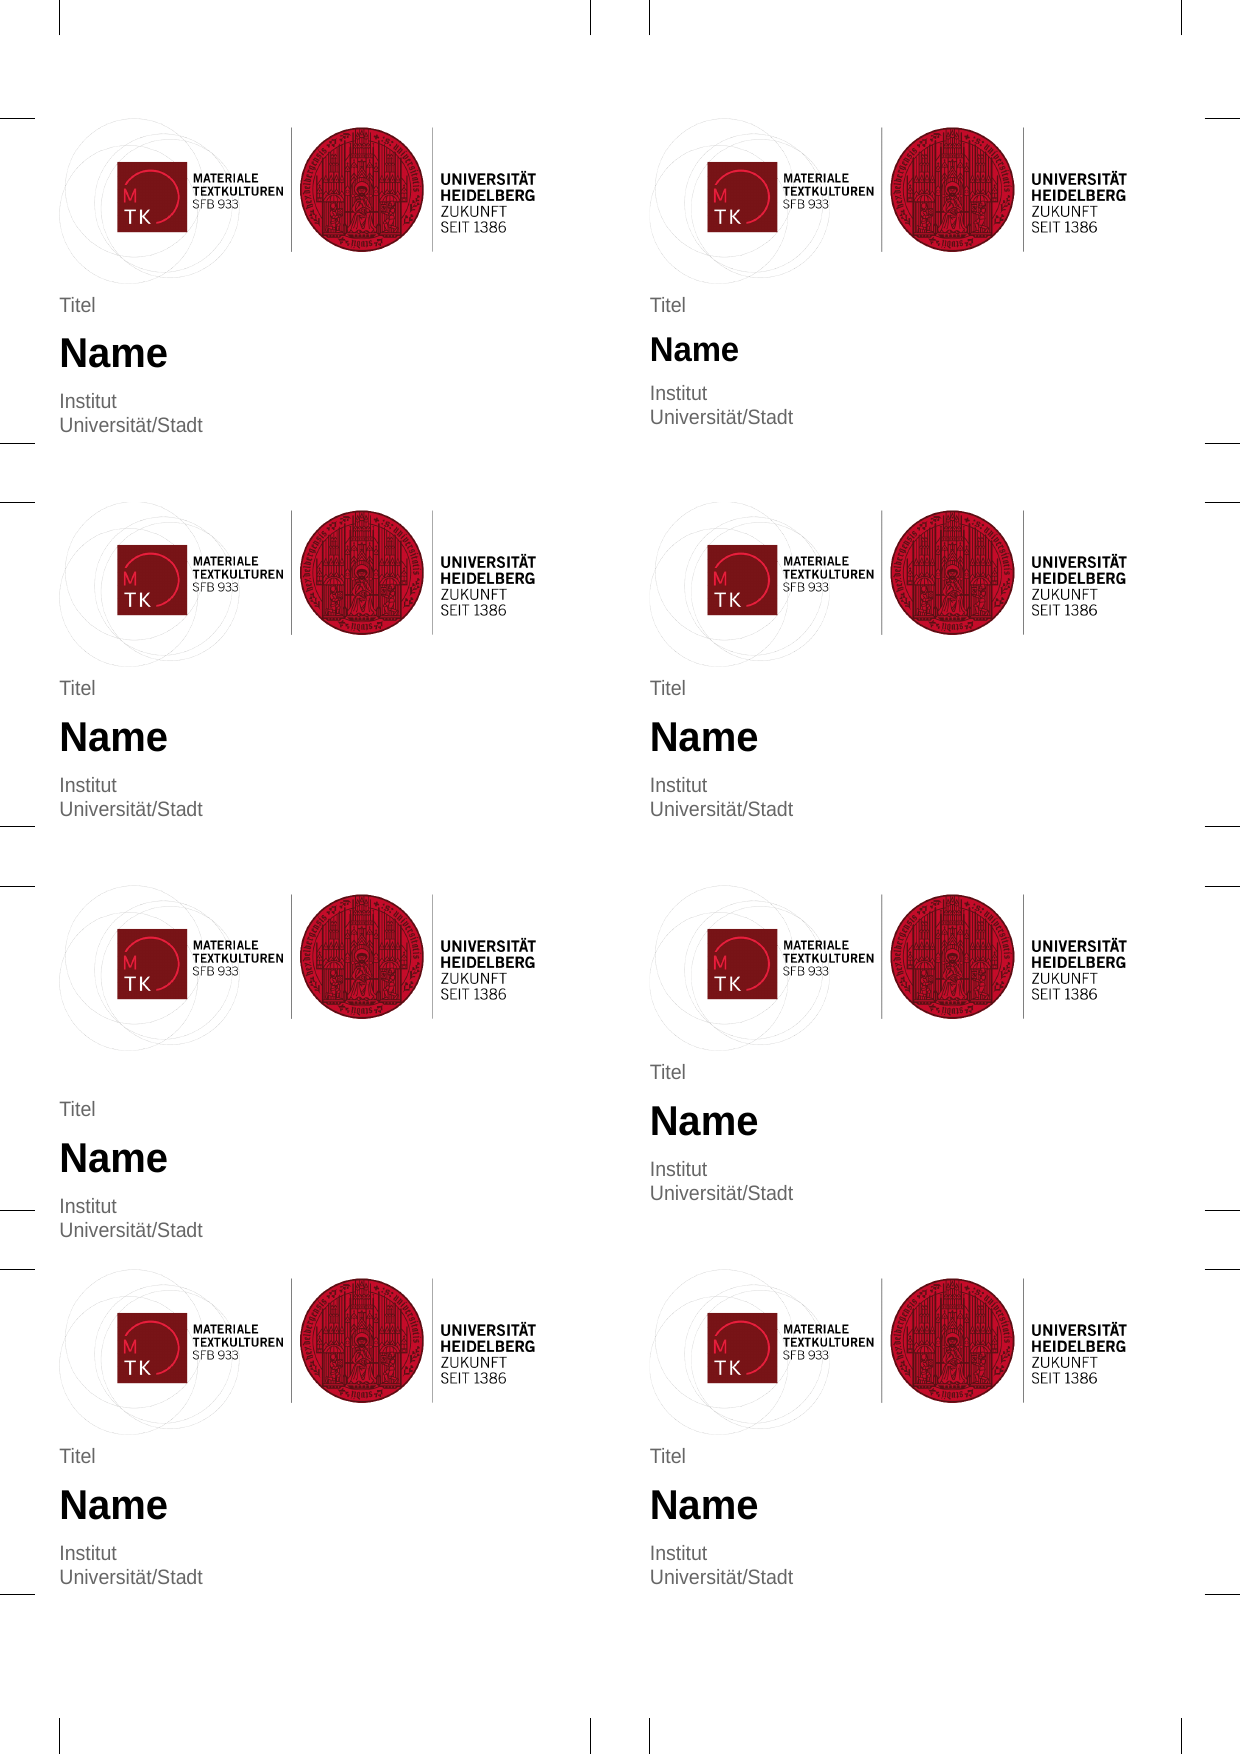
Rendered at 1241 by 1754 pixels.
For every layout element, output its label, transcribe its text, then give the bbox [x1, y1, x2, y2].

text Titel [59, 1097, 591, 1121]
picture [59, 1269, 591, 1435]
text Name [59, 1480, 591, 1528]
text Name [59, 1133, 591, 1181]
text Titel [649, 676, 1181, 700]
picture [59, 502, 591, 667]
text Name [649, 329, 1181, 368]
text Institut Universität/Stadt [649, 381, 1181, 429]
text Institut Universität/Stadt [649, 773, 1181, 821]
text Name [59, 329, 591, 377]
text Institut Universität/Stadt [59, 1193, 591, 1241]
picture [59, 885, 591, 1051]
text Titel [649, 292, 1181, 316]
picture [59, 118, 591, 284]
text Name [649, 1480, 1181, 1528]
text Titel [649, 1444, 1181, 1468]
picture [649, 502, 1182, 667]
text Titel [59, 1444, 591, 1468]
picture [649, 1269, 1182, 1435]
picture [649, 885, 1182, 1051]
text Institut Universität/Stadt [59, 1541, 591, 1589]
text Institut Universität/Stadt [59, 389, 591, 437]
text Name [649, 1097, 1181, 1144]
text Name [649, 713, 1181, 761]
text Titel [59, 676, 591, 700]
text Titel [649, 1060, 1181, 1084]
text Institut Universität/Stadt [649, 1541, 1181, 1589]
text Name [59, 713, 591, 761]
text Institut Universität/Stadt [59, 773, 591, 821]
picture [649, 118, 1182, 284]
text Institut Universität/Stadt [649, 1157, 1181, 1205]
text Titel [59, 292, 591, 316]
